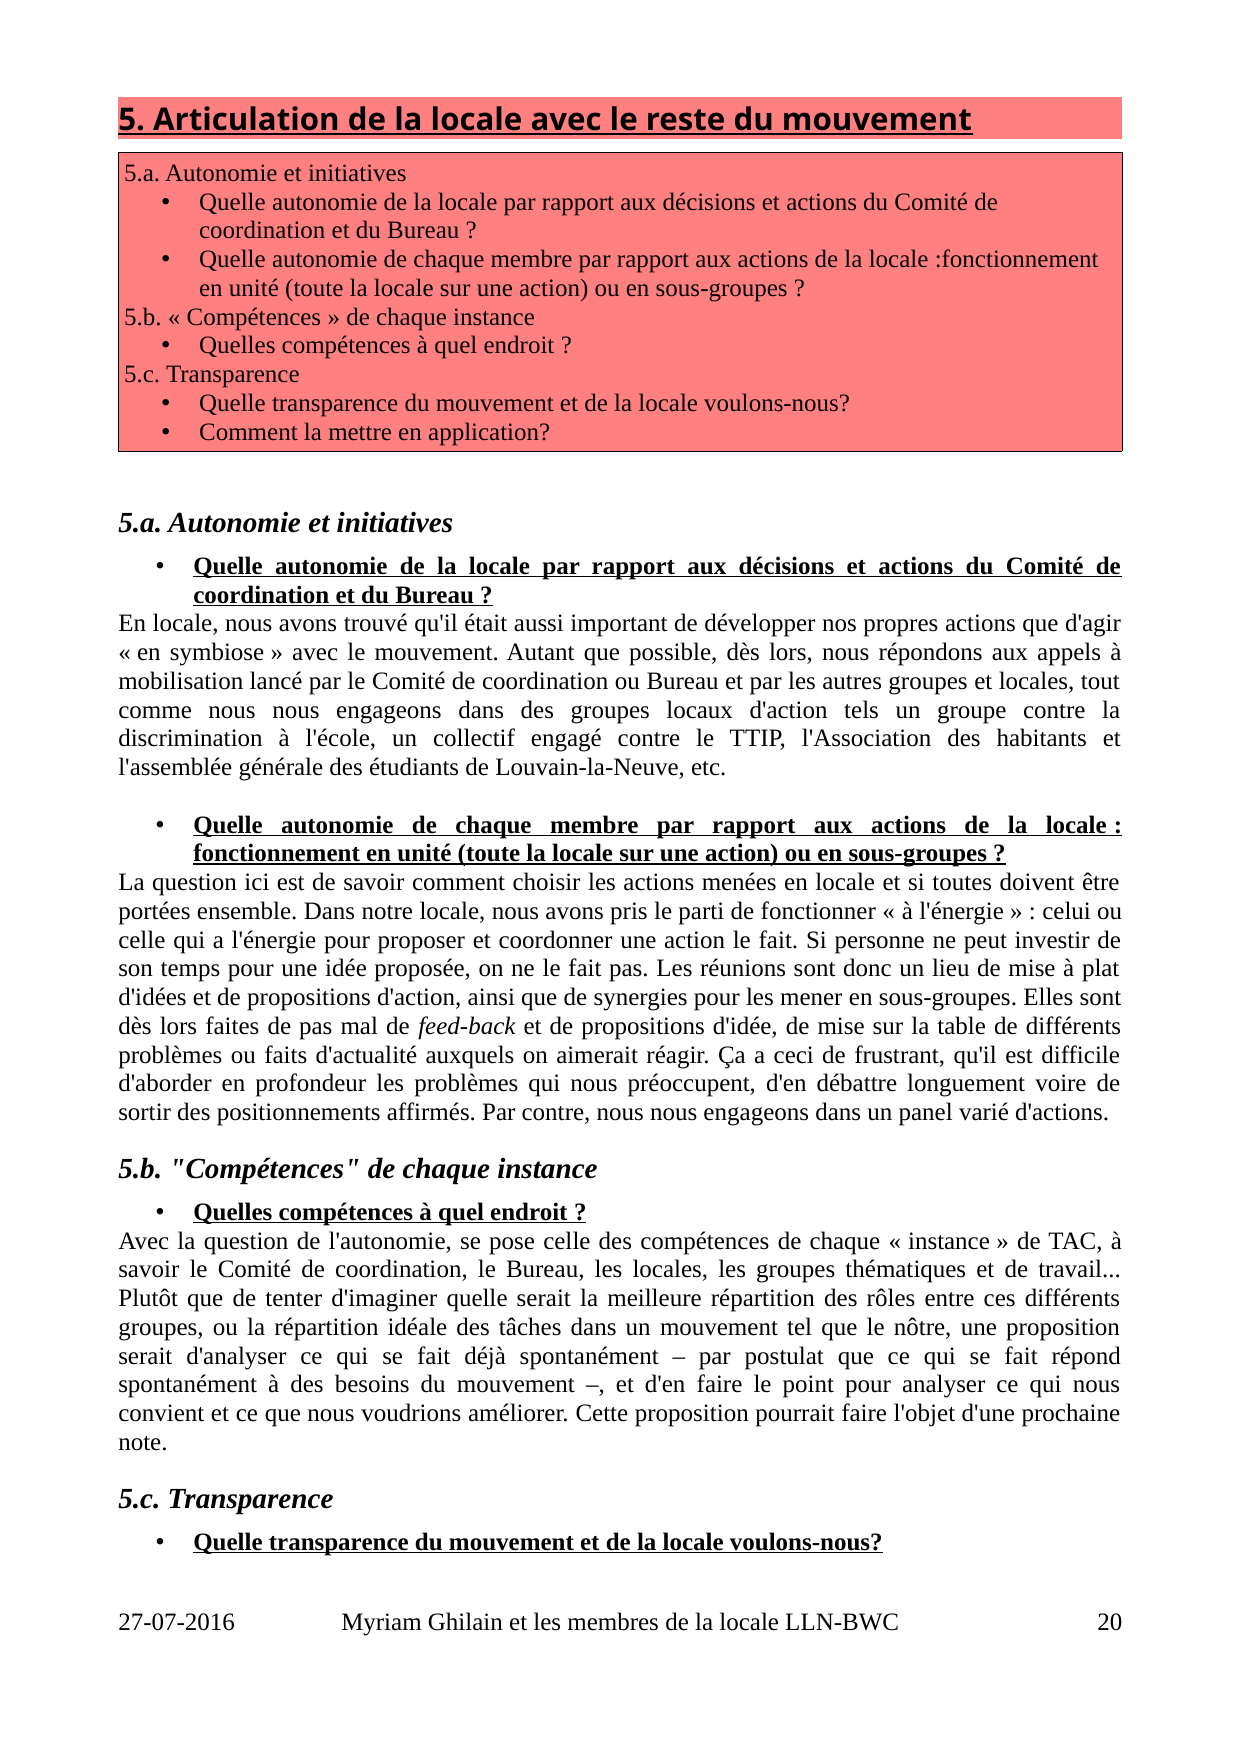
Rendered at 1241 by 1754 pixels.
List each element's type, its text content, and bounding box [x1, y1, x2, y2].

subtitle 5.c. Transparence [118, 1481, 1122, 1514]
list Quelle transparence du mouvement et de la locale voulons-nous? [156, 1527, 1122, 1556]
text La question ici est de savoir comment choisir les actions menées en locale et si toutes doivent être portées ensemble. Dans notre locale, nous avons pris le parti de fonctionner « à l'énergie » : celui ou celle qui a l'énergie pour proposer et coordonner une action le fait. Si personne ne peut investir de son temps pour une idée proposée, on ne le fait pas. Les réunions sont donc un lieu de mise à plat d'idées et de propositions d'action, ainsi que de synergies pour les mener en sous-groupes. Elles sont dès lors faites de pas mal de feed-back et de propositions d'idée, de mise sur la table de différents problèmes ou faits d'actualité auxquels on aimerait réagir. Ça a ceci de frustrant, qu'il est difficile d'aborder en profondeur les problèmes qui nous préoccupent, d'en débattre longuement voire de sortir des positionnements affirmés. Par contre, nous nous engageons dans un panel varié d'actions. [118, 867, 1122, 1126]
subtitle 5. Articulation de la locale avec le reste du mouvement [118, 97, 1122, 139]
table_header 5.a. Autonomie et initiatives Quelle autonomie de la locale par rapport aux décisions et actions du Comité de coordination et du Bureau ? Quelle autonomie de chaque membre par rapport aux actions de la locale :fonctionnement en unité (toute la locale sur une action) ou en sous-groupes ? 5.b. « Compétences » de chaque instance Quelles compétences à quel endroit ? 5.c. Transparence Quelle transparence du mouvement et de la locale voulons-nous? Comment la mettre en application? [119, 153, 1122, 451]
subtitle 5.b. "Compétences" de chaque instance [118, 1151, 1122, 1184]
list Quelle autonomie de la locale par rapport aux décisions et actions du Comité de coordination et du Bureau ? [156, 551, 1122, 608]
text Avec la question de l'autonomie, se pose celle des compétences de chaque « instance » de TAC, à savoir le Comité de coordination, le Bureau, les locales, les groupes thématiques et de travail... Plutôt que de tenter d'imaginer quelle serait la meilleure répartition des rôles entre ces différents groupes, ou la répartition idéale des tâches dans un mouvement tel que le nôtre, une proposition serait d'analyser ce qui se fait déjà spontanément – par postulat que ce qui se fait répond spontanément à des besoins du mouvement –, et d'en faire le point pour analyser ce qui nous convient et ce que nous voudrions améliorer. Cette proposition pourrait faire l'objet d'une prochaine note. [118, 1226, 1122, 1456]
list Quelle autonomie de chaque membre par rapport aux actions de la locale : fonctionnement en unité (toute la locale sur une action) ou en sous-groupes ? [156, 810, 1122, 867]
list Quelles compétences à quel endroit ? [156, 1197, 1122, 1226]
text En locale, nous avons trouvé qu'il était aussi important de développer nos propres actions que d'agir « en symbiose » avec le mouvement. Autant que possible, dès lors, nous répondons aux appels à mobilisation lancé par le Comité de coordination ou Bureau et par les autres groupes et locales, tout comme nous nous engageons dans des groupes locaux d'action tels un groupe contre la discrimination à l'école, un collectif engagé contre le TTIP, l'Association des habitants et l'assemblée générale des étudiants de Louvain-la-Neuve, etc. [118, 608, 1122, 781]
subtitle 5.a. Autonomie et initiatives [118, 505, 1122, 538]
